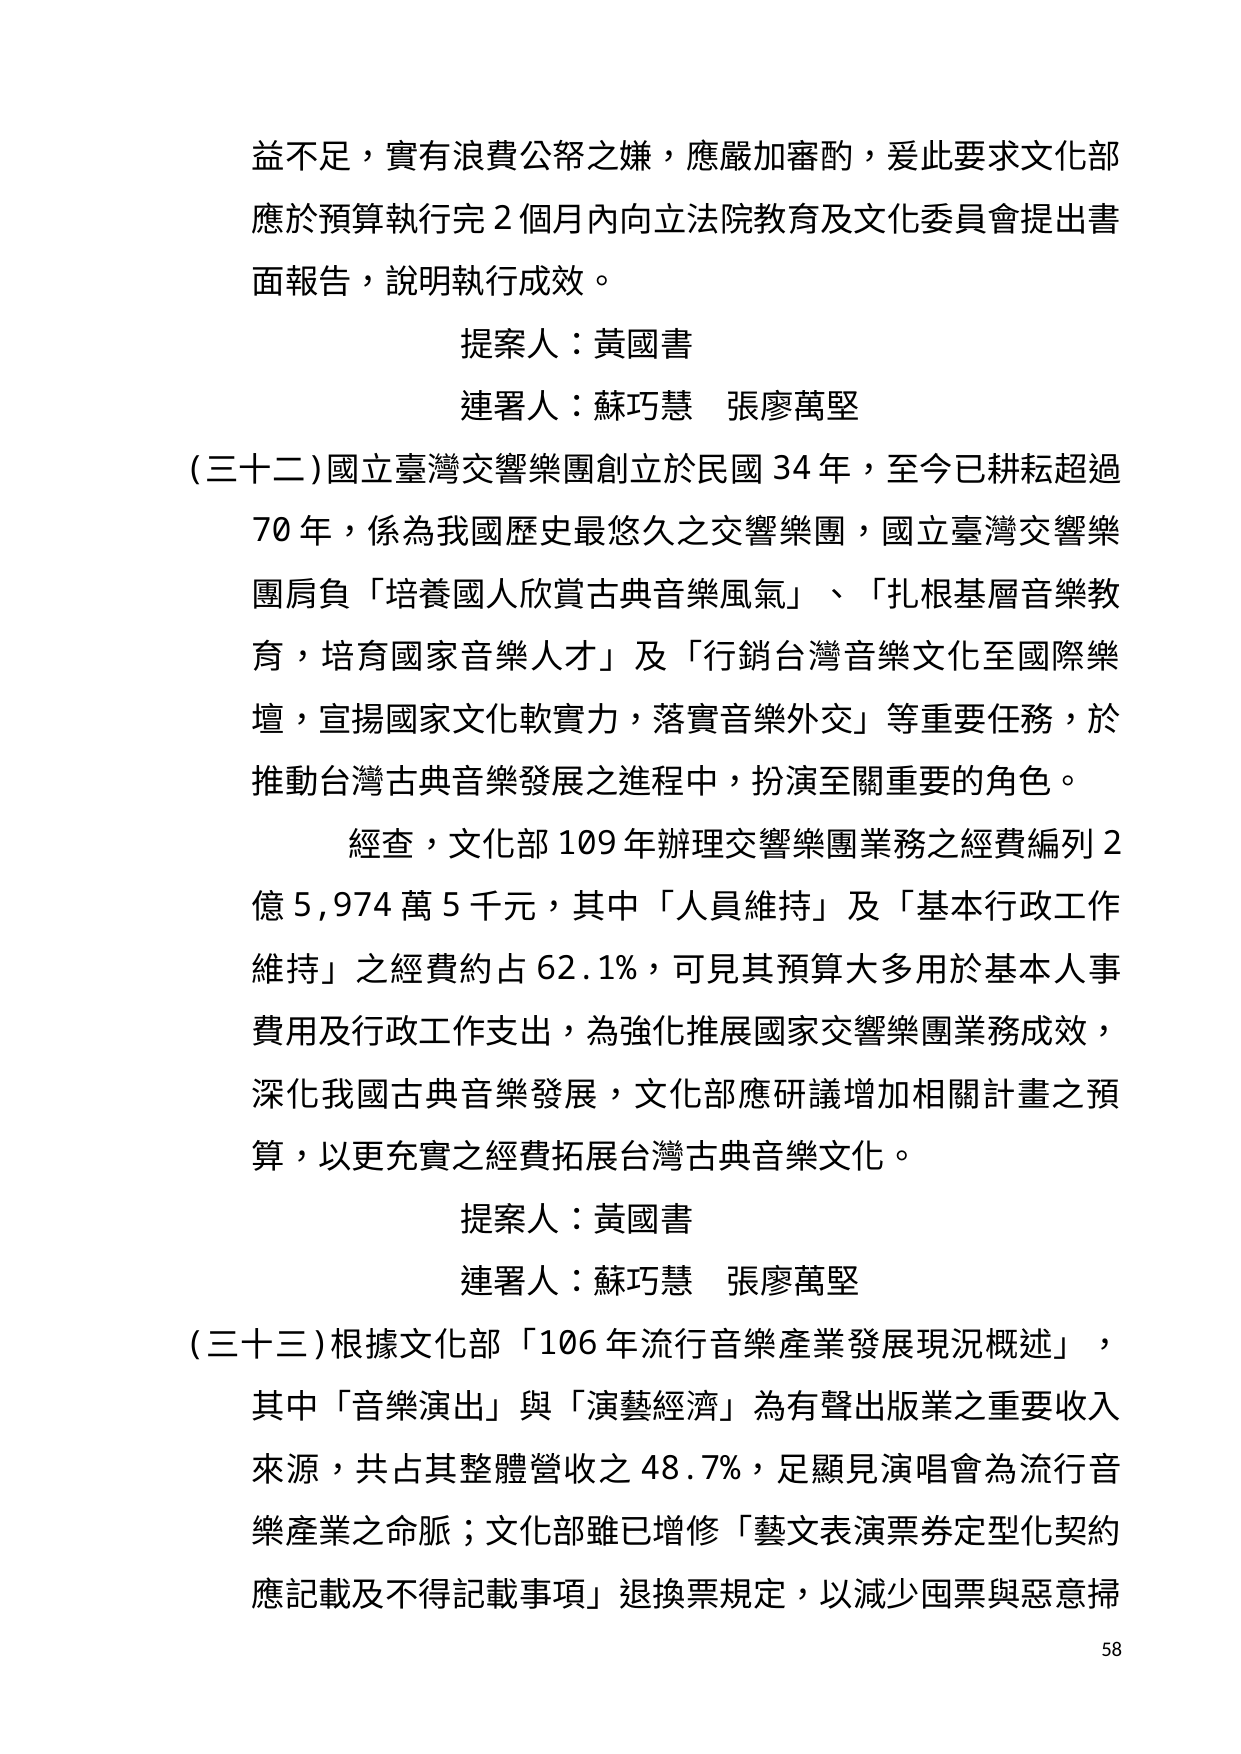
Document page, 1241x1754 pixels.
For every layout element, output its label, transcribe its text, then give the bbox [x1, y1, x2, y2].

text 連署人：蘇巧慧 張廖萬堅 [460, 362, 1122, 425]
text 經查，文化部109年辦理交響樂團業務之經費編列2億5,974萬5千元，其中「人員維持」及「基本行政工作維持」之經費約占62.1%，可見其預算大多用於基本人事費用及行政工作支出，為強化推展國家交響樂團業務成效，深化我國古典音樂發展，文化部應研議增加相關計畫之預算，以更充實之經費拓展台灣古典音樂文化。 [185, 800, 1122, 1175]
text 提案人：黃國書 [460, 1175, 1122, 1237]
text 提案人：黃國書 [460, 300, 1122, 362]
text (三十二)國立臺灣交響樂團創立於民國34年，至今已耕耘超過70年，係為我國歷史最悠久之交響樂團，國立臺灣交響樂團肩負「培養國人欣賞古典音樂風氣」、「扎根基層音樂教育，培育國家音樂人才」及「行銷台灣音樂文化至國際樂壇，宣揚國家文化軟實力，落實音樂外交」等重要任務，於推動台灣古典音樂發展之進程中，扮演至關重要的角色。 [185, 425, 1122, 800]
text 益不足，實有浪費公帑之嫌，應嚴加審酌，爰此要求文化部應於預算執行完2個月內向立法院教育及文化委員會提出書面報告，說明執行成效。 [185, 112, 1122, 300]
text 連署人：蘇巧慧 張廖萬堅 [460, 1237, 1122, 1300]
text (三十三)根據文化部「106年流行音樂產業發展現況概述」，其中「音樂演出」與「演藝經濟」為有聲出版業之重要收入來源，共占其整體營收之48.7%，足顯見演唱會為流行音樂產業之命脈；文化部雖已增修「藝文表演票券定型化契約應記載及不得記載事項」退換票規定，以減少囤票與惡意掃 [185, 1300, 1122, 1612]
